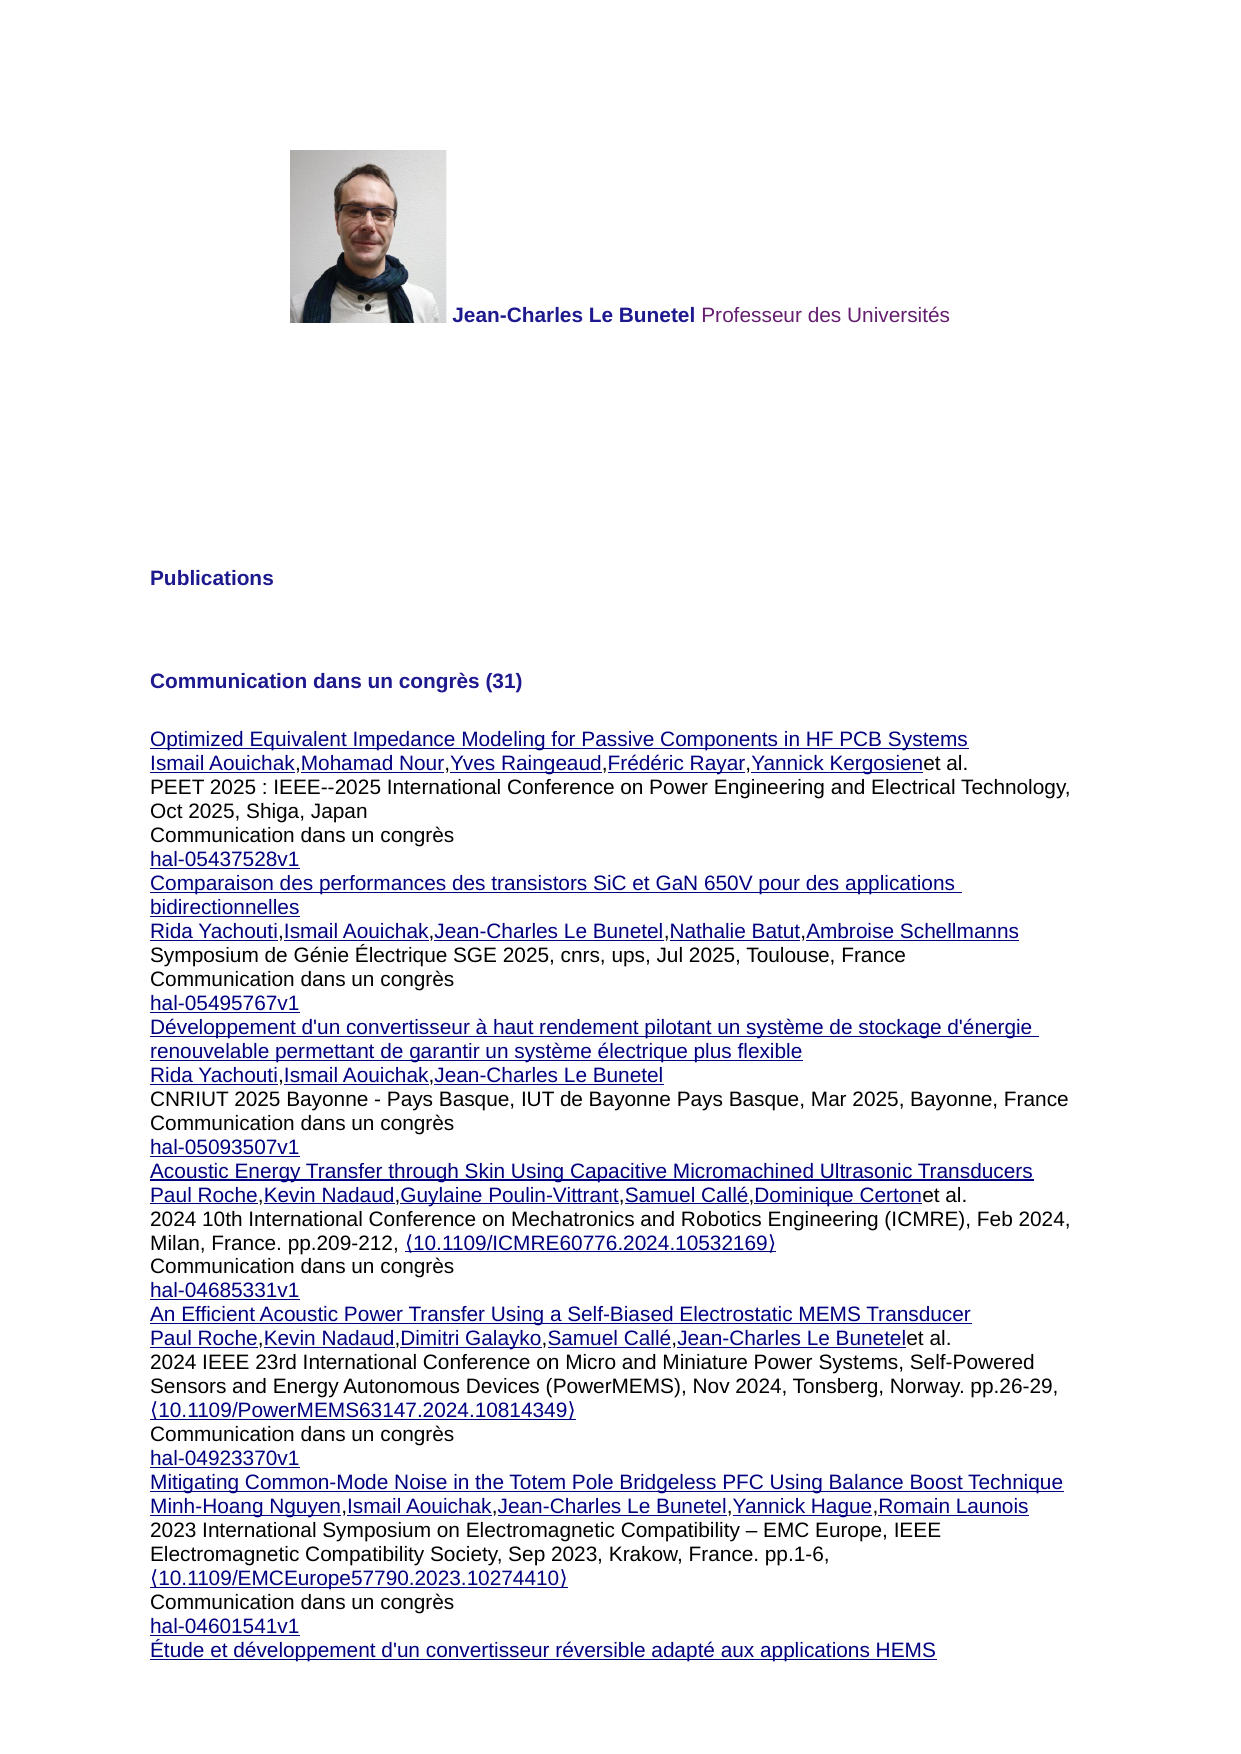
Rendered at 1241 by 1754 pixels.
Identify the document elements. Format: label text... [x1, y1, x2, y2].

table_cell Développement d'un convertisseur à haut rendement pilotant un système de stockage d'énergie renouvelable permettant de garantir un système électrique plus flexible Rida Yachouti,Ismail Aouichak,Jean-Charles Le Bunetel CNRIUT 2025 Bayonne - Pays Basque, IUT de Bayonne Pays Basque, Mar 2025, Bayonne, France Communication dans un congrès hal-05093507v1 [150, 1015, 1090, 1158]
table_cell An Efficient Acoustic Power Transfer Using a Self-Biased Electrostatic MEMS Transducer Paul Roche,Kevin Nadaud,Dimitri Galayko,Samuel Callé,Jean-Charles Le Bunetelet al. 2024 IEEE 23rd International Conference on Micro and Miniature Power Systems, Self-Powered Sensors and Energy Autonomous Devices (PowerMEMS), Nov 2024, Tonsberg, Norway. pp.26-29, ⟨10.1109/PowerMEMS63147.2024.10814349⟩ Communication dans un congrès hal-04923370v1 [150, 1302, 1090, 1470]
subtitle Jean-Charles Le Bunetel Professeur des Universités [150, 150, 1090, 327]
table_cell Mitigating Common-Mode Noise in the Totem Pole Bridgeless PFC Using Balance Boost Technique Minh-Hoang Nguyen,Ismail Aouichak,Jean-Charles Le Bunetel,Yannick Hague,Romain Launois 2023 International Symposium on Electromagnetic Compatibility – EMC Europe, IEEE Electromagnetic Compatibility Society, Sep 2023, Krakow, France. pp.1-6, ⟨10.1109/EMCEurope57790.2023.10274410⟩ Communication dans un congrès hal-04601541v1 [150, 1470, 1090, 1638]
table_header Optimized Equivalent Impedance Modeling for Passive Components in HF PCB Systems Ismail Aouichak,Mohamad Nour,Yves Raingeaud,Frédéric Rayar,Yannick Kergosienet al. PEET 2025 : IEEE--2025 International Conference on Power Engineering and Electrical Technology, Oct 2025, Shiga, Japan Communication dans un congrès hal-05437528v1 [150, 727, 1090, 871]
table_cell Comparaison des performances des transistors SiC et GaN 650V pour des applications bidirectionnelles Rida Yachouti,Ismail Aouichak,Jean-Charles Le Bunetel,Nathalie Batut,Ambroise Schellmanns Symposium de Génie Électrique SGE 2025, cnrs, ups, Jul 2025, Toulouse, France Communication dans un congrès hal-05495767v1 [150, 871, 1090, 1015]
picture [290, 150, 447, 323]
subtitle Publications [150, 566, 1090, 590]
table_cell Étude et développement d'un convertisseur réversible adapté aux applications HEMS [150, 1638, 1090, 1662]
subtitle Communication dans un congrès (31) [150, 669, 1090, 693]
table_cell Acoustic Energy Transfer through Skin Using Capacitive Micromachined Ultrasonic Transducers Paul Roche,Kevin Nadaud,Guylaine Poulin-Vittrant,Samuel Callé,Dominique Certonet al. 2024 10th International Conference on Mechatronics and Robotics Engineering (ICMRE), Feb 2024, Milan, France. pp.209-212, ⟨10.1109/ICMRE60776.2024.10532169⟩ Communication dans un congrès hal-04685331v1 [150, 1159, 1090, 1302]
